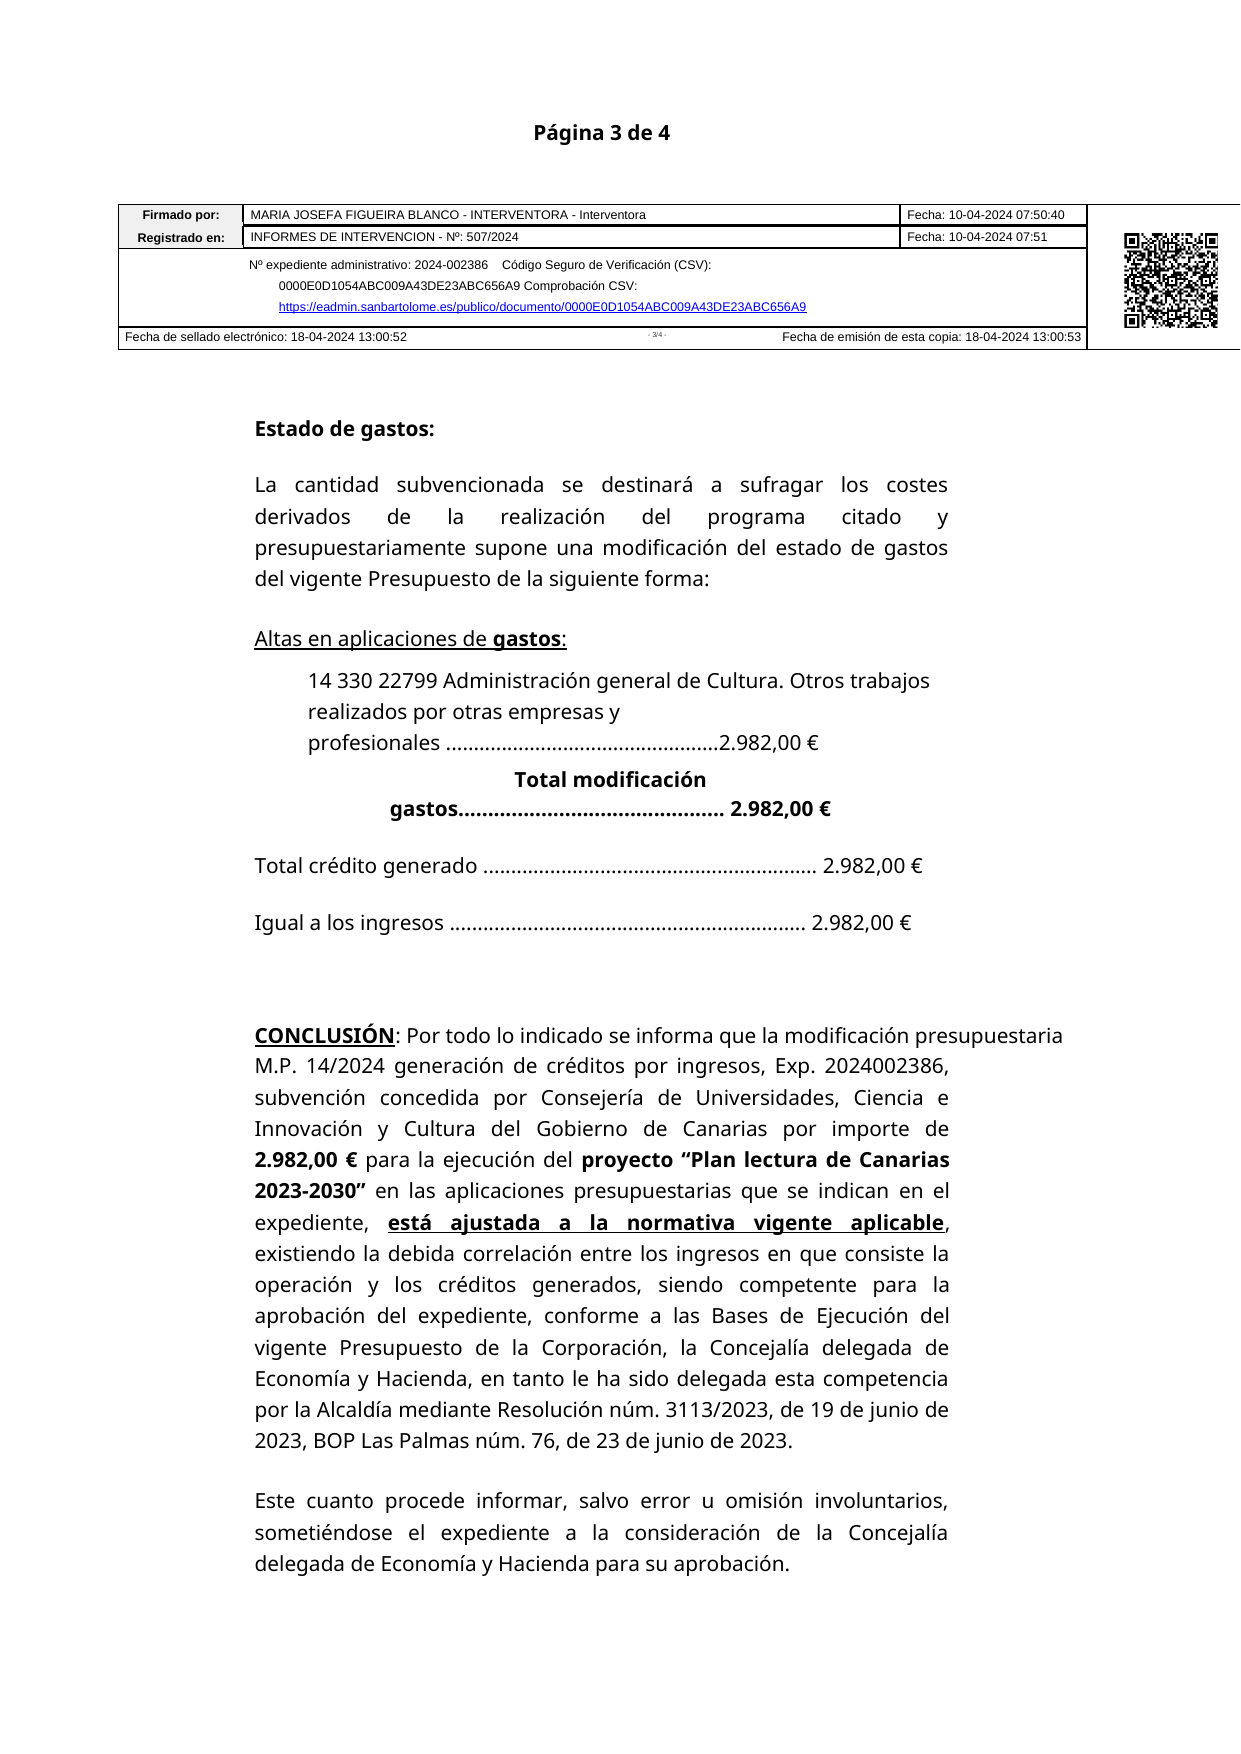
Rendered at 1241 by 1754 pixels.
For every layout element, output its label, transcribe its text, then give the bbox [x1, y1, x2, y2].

text Este cuanto procede informar, salvo error u omisión involuntarios, sometiéndose el expediente a la consideración de la Concejalía delegada de Economía y Hacienda para su aprobación. [254, 1486, 949, 1577]
text La cantidad subvencionada se destinará a sufragar los costes derivados de la realización del programa citado y presupuestariamente supone una modificación del estado de gastos del vigente Presupuesto de la siguiente forma: [254, 471, 948, 593]
table_header MARIA JOSEFA FIGUEIRA BLANCO - INTERVENTORA - Interventora [244, 205, 899, 224]
table_cell Registrado en: [119, 229, 242, 245]
text 14 330 22799 Administración general de Cultura. Otros trabajos realizados por otras empresas y profesionales .................................................2.982,00 € [308, 666, 949, 757]
table_header Fecha: 10-04-2024 07:50:40 [901, 205, 1086, 224]
text CONCLUSIÓN: Por todo lo indicado se informa que la modificación presupuestaria [254, 1021, 1122, 1049]
text Igual a los ingresos ................................................................ 2.982,00 € [254, 908, 1122, 936]
text Página 3 de 4 [330, 118, 873, 147]
text Total crédito generado ............................................................ 2.982,00 € [254, 851, 1122, 879]
table_header Firmado por: [119, 205, 242, 222]
table_cell Nº expediente administrativo: 2024-002386 Código Seguro de Verificación (CSV): 0000E0D1054ABC009A43DE23ABC656A9 Comprobación CSV: https://eadmin.sanbartolome.es/publico/documento/0000E0D1054ABC009A43DE23ABC656A9 [119, 249, 1086, 326]
table_cell INFORMES DE INTERVENCION - Nº: 507/2024 [244, 227, 899, 247]
table_header [1088, 205, 1240, 349]
text M.P. 14/2024 generación de créditos por ingresos, Exp. 2024002386, subvención concedida por Consejería de Universidades, Ciencia e Innovación y Cultura del Gobierno de Canarias por importe de 2.982,00 € para la ejecución del proyecto “Plan lectura de Canarias 2023-2030” en las aplicaciones presupuestarias que se indican en el expediente, está ajustada a la normativa vigente aplicable, existiendo la debida correlación entre los ingresos en que consiste la operación y los créditos generados, siendo competente para la aprobación del expediente, conforme a las Bases de Ejecución del vigente Presupuesto de la Corporación, la Concejalía delegada de Economía y Hacienda, en tanto le ha sido delegada esta competencia por la Alcaldía mediante Resolución núm. 3113/2023, de 19 de junio de 2023, BOP Las Palmas núm. 76, de 23 de junio de 2023. [254, 1052, 950, 1455]
table_cell Fecha de sellado electrónico: 18-04-2024 13:00:52 - 3/4 - Fecha de emisión de esta copia: 18-04-2024 13:00:53 [119, 328, 1086, 349]
text Estado de gastos: [254, 414, 1122, 442]
text Total modificación gastos............................................. 2.982,00 € [348, 766, 873, 822]
text Altas en aplicaciones de gastos: [254, 624, 1122, 652]
table_cell Fecha: 10-04-2024 07:51 [901, 227, 1086, 247]
